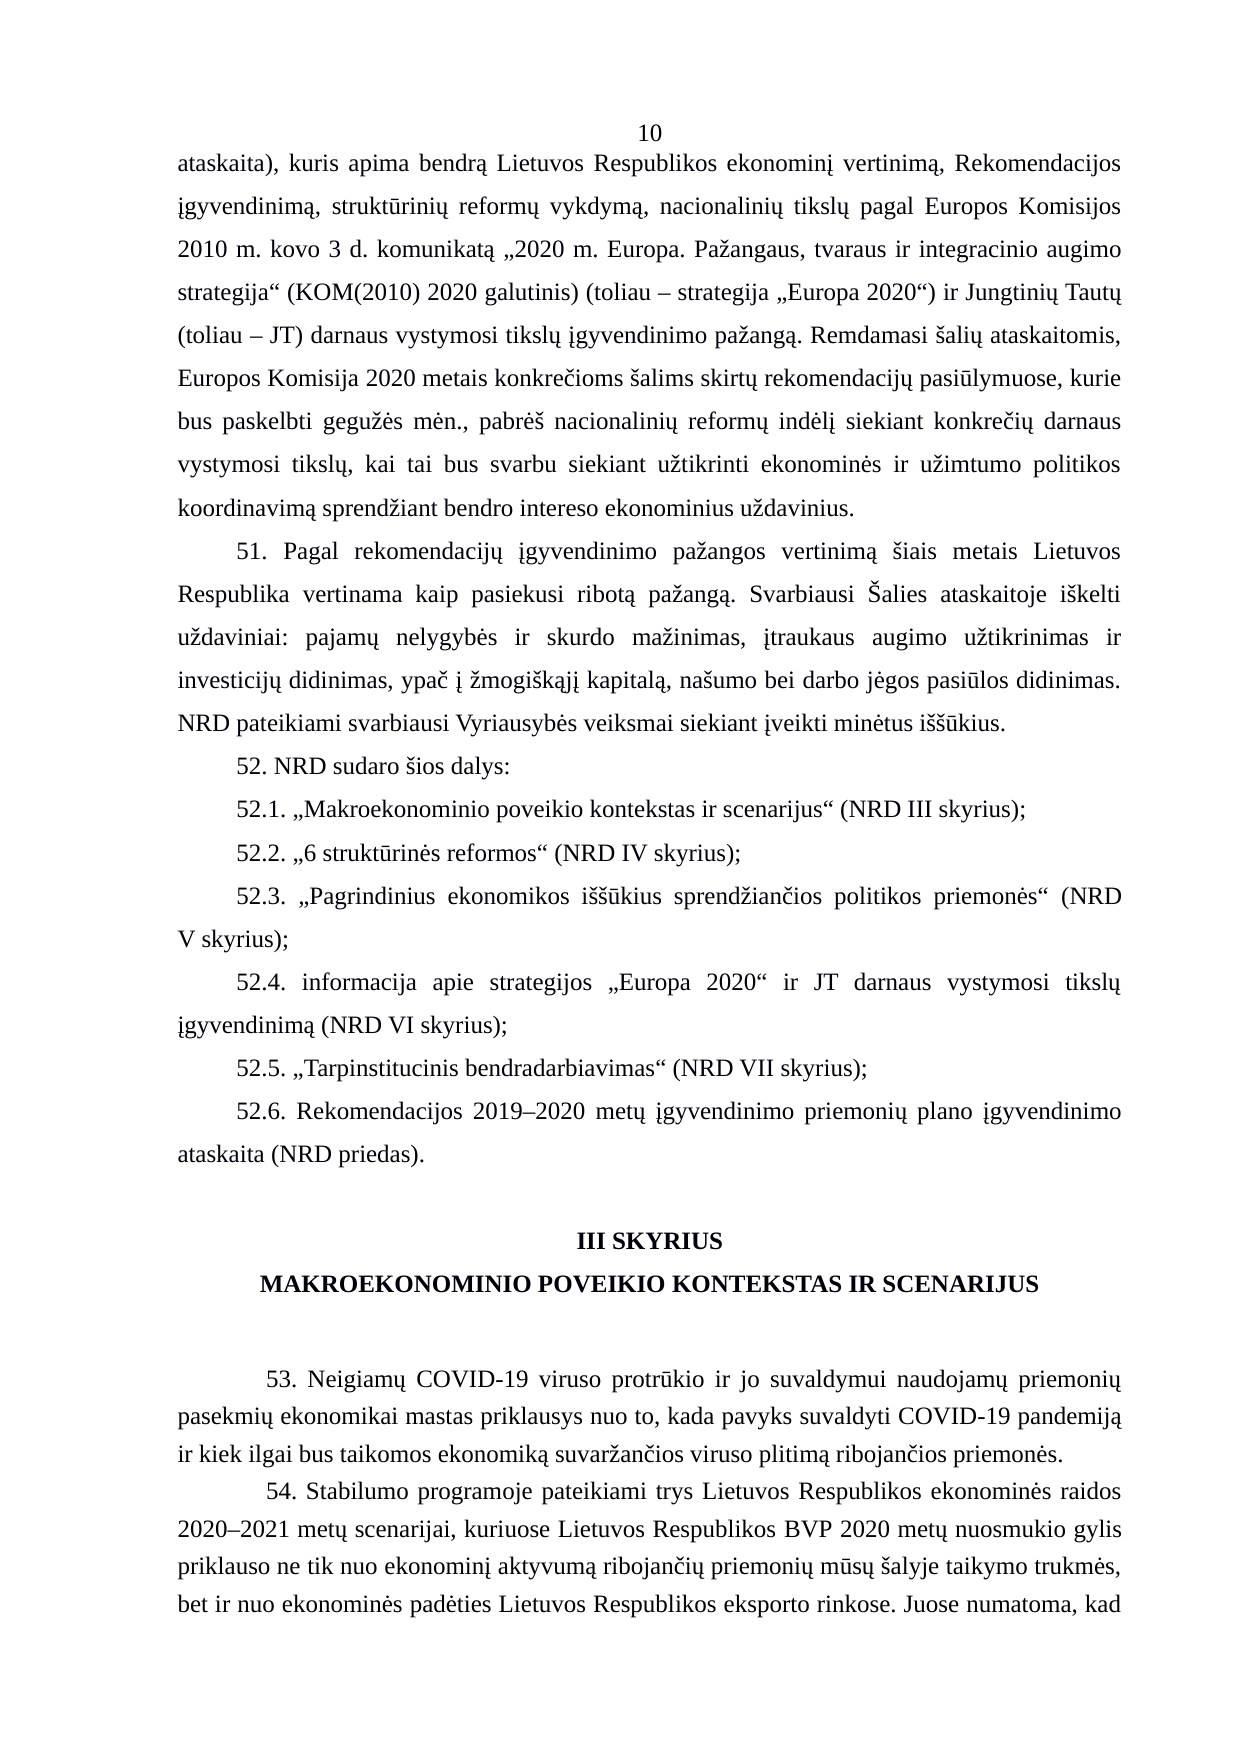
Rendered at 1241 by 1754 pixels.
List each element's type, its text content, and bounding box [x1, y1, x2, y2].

text 52.4. informacija apie strategijos „Europa 2020“ ir JT darnaus vystymosi tikslų įgyvendinimą (NRD VI skyrius); [177, 967, 1122, 1039]
text 52.1. „Makroekonominio poveikio kontekstas ir scenarijus“ (NRD III skyrius); [177, 794, 1122, 823]
text 52. NRD sudaro šios dalys: [177, 751, 1122, 780]
text 52.5. „Tarpinstitucinis bendradarbiavimas“ (NRD VII skyrius); [177, 1053, 1122, 1082]
text 51. Pagal rekomendacijų įgyvendinimo pažangos vertinimą šiais metais Lietuvos Respublika vertinama kaip pasiekusi ribotą pažangą. Svarbiausi Šalies ataskaitoje iškelti uždaviniai: pajamų nelygybės ir skurdo mažinimas, įtraukaus augimo užtikrinimas ir investicijų didinimas, ypač į žmogiškąjį kapitalą, našumo bei darbo jėgos pasiūlos didinimas. NRD pateikiami svarbiausi Vyriausybės veiksmai siekiant įveikti minėtus iššūkius. [177, 536, 1122, 737]
text 52.3. „Pagrindinius ekonomikos iššūkius sprendžiančios politikos priemonės“ (NRD V skyrius); [177, 881, 1122, 953]
text ataskaita), kuris apima bendrą Lietuvos Respublikos ekonominį vertinimą, Rekomendacijos įgyvendinimą, struktūrinių reformų vykdymą, nacionalinių tikslų pagal Europos Komisijos 2010 m. kovo 3 d. komunikatą „2020 m. Europa. Pažangaus, tvaraus ir integracinio augimo strategija“ (KOM(2010) 2020 galutinis) (toliau – strategija „Europa 2020“) ir Jungtinių Tautų (toliau – JT) darnaus vystymosi tikslų įgyvendinimo pažangą. Remdamasi šalių ataskaitomis, Europos Komisija 2020 metais konkrečioms šalims skirtų rekomendacijų pasiūlymuose, kurie bus paskelbti gegužės mėn., pabrėš nacionalinių reformų indėlį siekiant konkrečių darnaus vystymosi tikslų, kai tai bus svarbu siekiant užtikrinti ekonominės ir užimtumo politikos koordinavimą sprendžiant bendro intereso ekonominius uždavinius. [177, 148, 1122, 521]
text 52.6. Rekomendacijos 2019–2020 metų įgyvendinimo priemonių plano įgyvendinimo ataskaita (NRD priedas). [177, 1096, 1122, 1168]
text MAKROEKONOMINIO POVEIKIO KONTEKSTAS IR SCENARIJUS [177, 1269, 1122, 1298]
text 54. Stabilumo programoje pateikiami trys Lietuvos Respublikos ekonominės raidos 2020–2021 metų scenarijai, kuriuose Lietuvos Respublikos BVP 2020 metų nuosmukio gylis priklauso ne tik nuo ekonominį aktyvumą ribojančių priemonių mūsų šalyje taikymo trukmės, bet ir nuo ekonominės padėties Lietuvos Respublikos eksporto rinkose. Juose numatoma, kad [177, 1468, 1122, 1618]
text 52.2. „6 struktūrinės reformos“ (NRD IV skyrius); [177, 838, 1122, 866]
text 53. Neigiamų COVID-19 viruso protrūkio ir jo suvaldymui naudojamų priemonių pasekmių ekonomikai mastas priklausys nuo to, kada pavyks suvaldyti COVID-19 pandemiją ir kiek ilgai bus taikomos ekonomiką suvaržančios viruso plitimą ribojančios priemonės. [177, 1355, 1122, 1468]
text III SKYRIUS [177, 1226, 1122, 1254]
